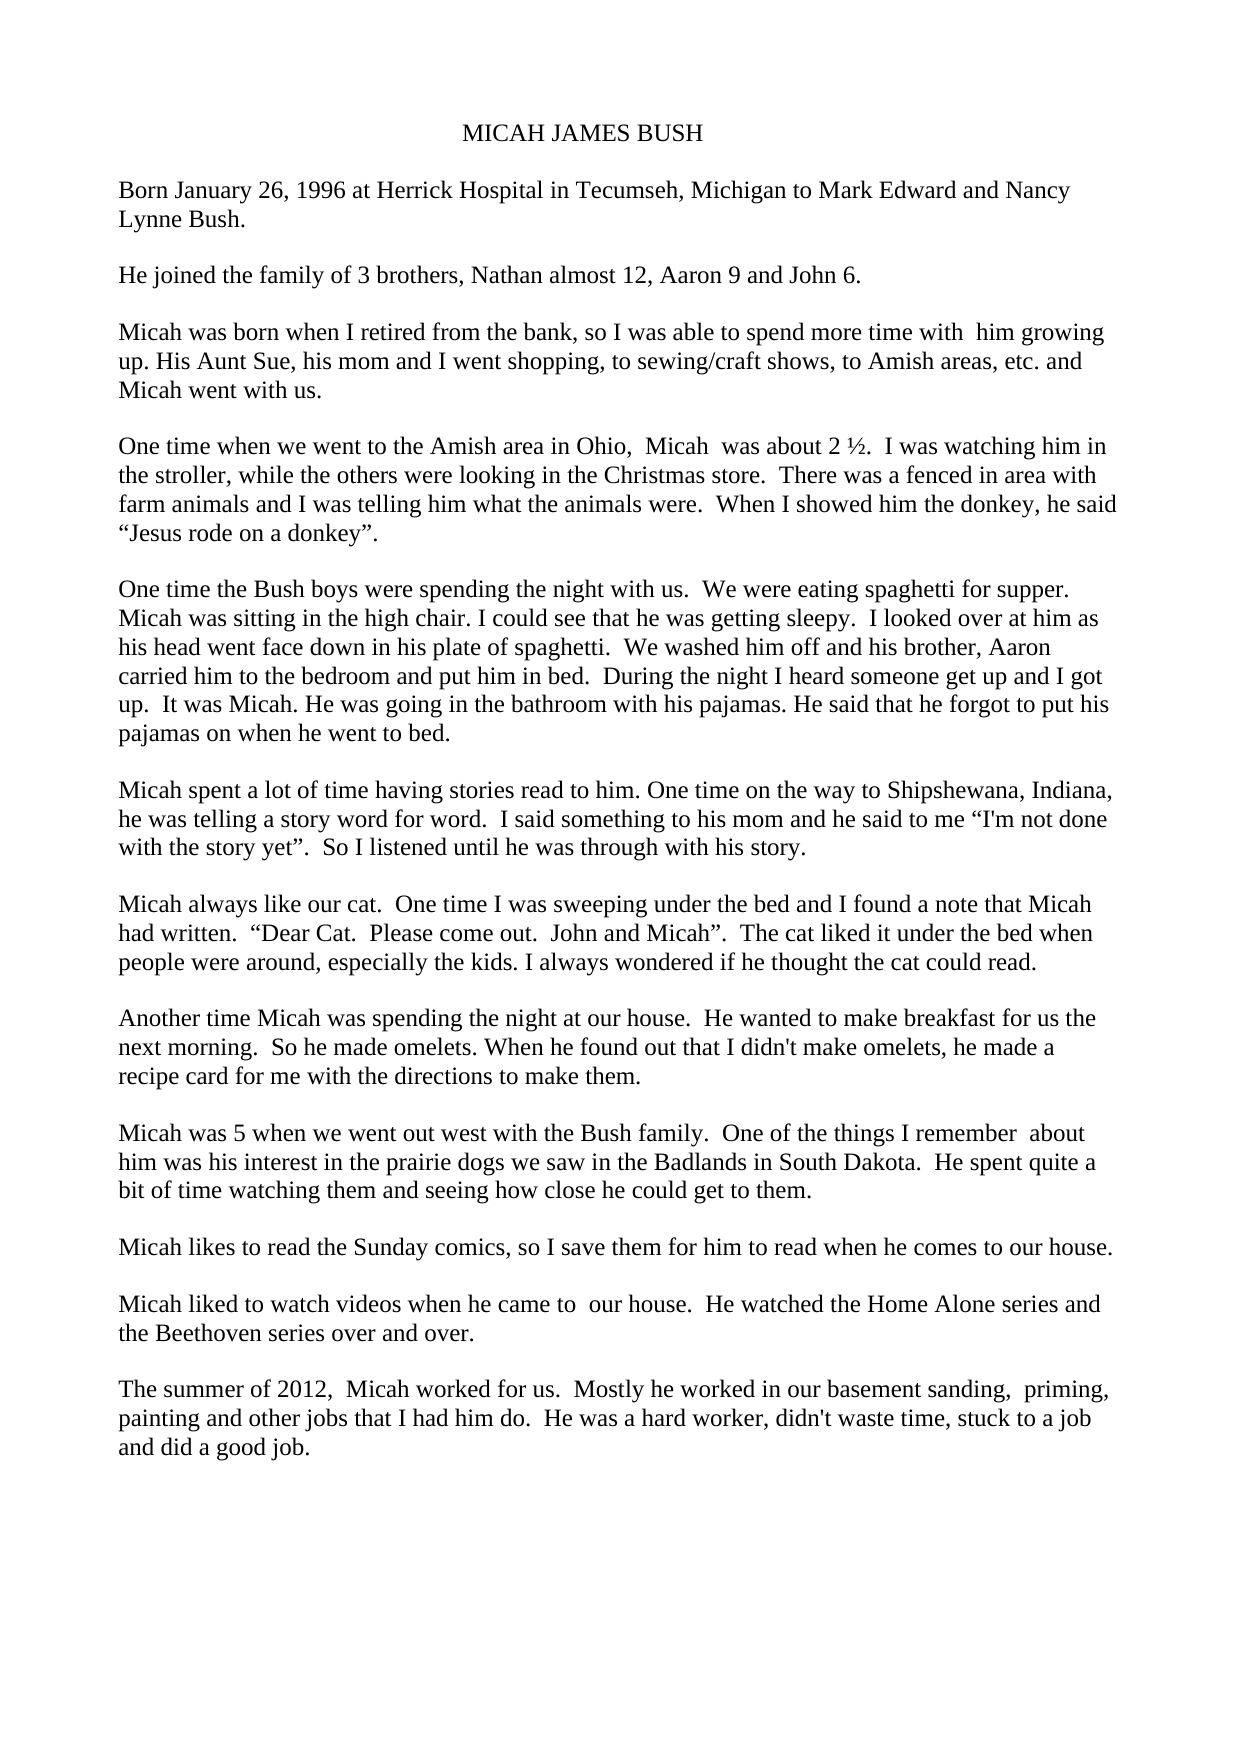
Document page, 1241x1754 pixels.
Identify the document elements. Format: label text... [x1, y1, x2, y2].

text One time when we went to the Amish area in Ohio, Micah was about 2 ½. I was watching him in the stroller, while the others were looking in the Christmas store. There was a fenced in area with farm animals and I was telling him what the animals were. When I showed him the donkey, he said “Jesus rode on a donkey”. [118, 431, 1122, 546]
text Another time Micah was spending the night at our house. He wanted to make breakfast for us the next morning. So he made omelets. When he found out that I didn't make omelets, he made a recipe card for me with the directions to make them. [118, 1003, 1122, 1090]
text The summer of 2012, Micah worked for us. Mostly he worked in our basement sanding, priming, painting and other jobs that I had him do. He was a hard worker, didn't waste time, stuck to a job and did a good job. [118, 1374, 1122, 1461]
text Micah likes to read the Sunday comics, so I save them for him to read when he comes to our house. [118, 1232, 1122, 1261]
text Micah was born when I retired from the bank, so I was able to spend more time with him growing up. His Aunt Sue, his mom and I went shopping, to sewing/craft shows, to Amish areas, etc. and Micah went with us. [118, 317, 1122, 403]
text Born January 26, 1996 at Herrick Hospital in Tecumseh, Michigan to Mark Edward and Nancy Lynne Bush. [118, 175, 1122, 232]
text He joined the family of 3 brothers, Nathan almost 12, Aaron 9 and John 6. [118, 260, 1122, 289]
text Micah was 5 when we went out west with the Bush family. One of the things I remember about him was his interest in the prairie dogs we saw in the Badlands in South Dakota. He spent quite a bit of time watching them and seeing how close he could get to them. [118, 1118, 1122, 1204]
text One time the Bush boys were spending the night with us. We were eating spaghetti for supper. Micah was sitting in the high chair. I could see that he was getting sleepy. I looked over at him as his head went face down in his plate of spaghetti. We washed him off and his brother, Aaron carried him to the bedroom and put him in bed. During the night I heard someone get up and I got up. It was Micah. He was going in the bathroom with his pajamas. He said that he forgot to put his pajamas on when he went to bed. [118, 574, 1122, 747]
text MICAH JAMES BUSH [118, 118, 1122, 147]
text Micah always like our cat. One time I was sweeping under the bed and I found a note that Micah had written. “Dear Cat. Please come out. John and Micah”. The cat liked it under the bed when people were around, especially the kids. I always wondered if he thought the cat could read. [118, 889, 1122, 976]
text Micah liked to watch videos when he came to our house. He watched the Home Alone series and the Beethoven series over and over. [118, 1289, 1122, 1346]
text Micah spent a lot of time having stories read to him. One time on the way to Shipshewana, Indiana, he was telling a story word for word. I said something to his mom and he said to me “I'm not done with the story yet”. So I listened until he was through with his story. [118, 775, 1122, 861]
